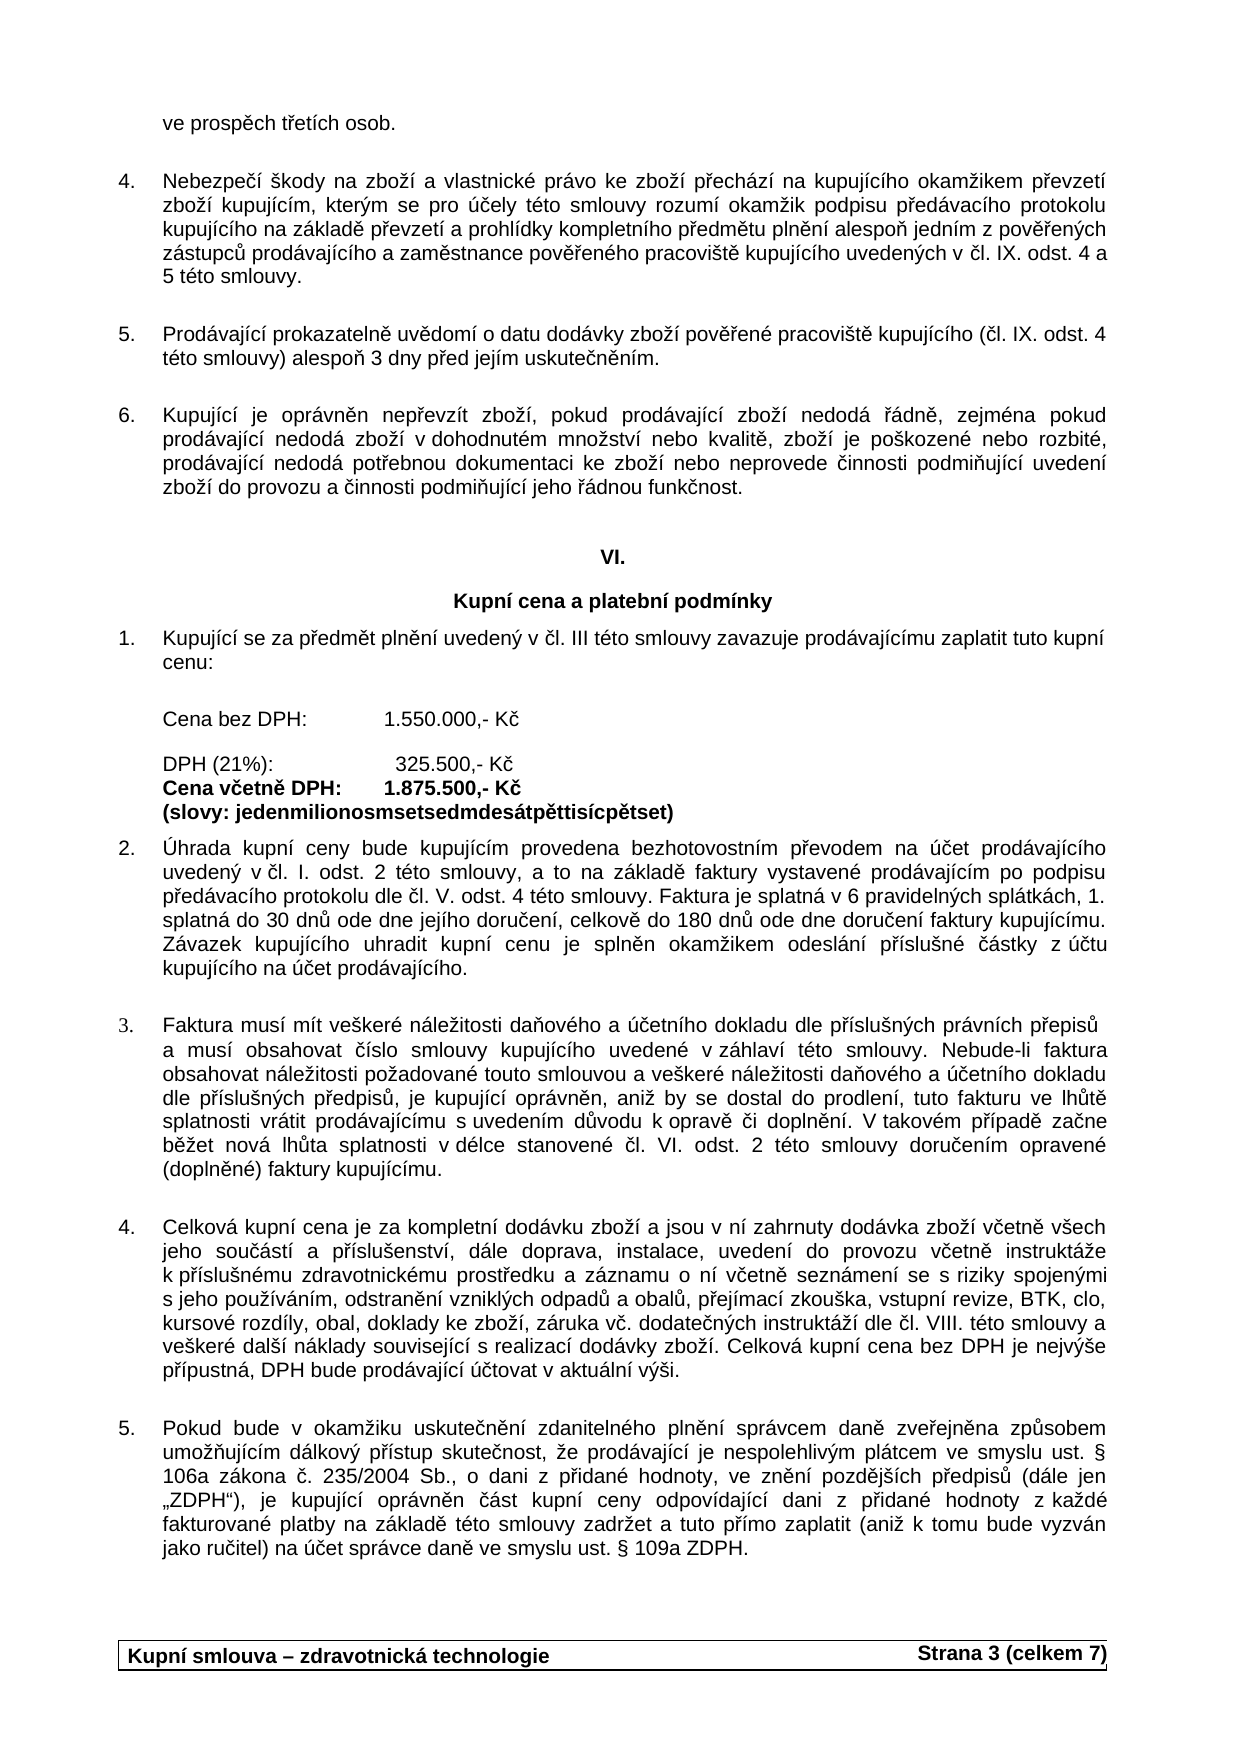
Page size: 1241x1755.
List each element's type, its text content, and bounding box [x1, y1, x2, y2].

list Faktura musí mít veškeré náležitosti daňového a účetního dokladu dle příslušných právních přepisů a musí obsahovat číslo smlouvy kupujícího uvedené v záhlaví této smlouvy. Nebude-li faktura obsahovat náležitosti požadované touto smlouvou a veškeré náležitosti daňového a účetního dokladu dle příslušných předpisů, je kupující oprávněn, aniž by se dostal do prodlení, tuto fakturu ve lhůtě splatnosti vrátit prodávajícímu s uvedením důvodu k opravě či doplnění. V takovém případě začne běžet nová lhůta splatnosti v délce stanovené čl. VI. odst. 2 této smlouvy doručením opravené (doplněné) faktury kupujícímu. [118, 1013, 1107, 1181]
list ve prospěch třetích osob. [118, 111, 1107, 135]
subtitle Kupní cena a platební podmínky [118, 589, 1107, 613]
text VI. [118, 544, 1107, 568]
list Nebezpečí škody na zboží a vlastnické právo ke zboží přechází na kupujícího okamžikem převzetí zboží kupujícím, kterým se pro účely této smlouvy rozumí okamžik podpisu předávacího protokolu kupujícího na základě převzetí a prohlídky kompletního předmětu plnění alespoň jedním z pověřených zástupců prodávajícího a zaměstnance pověřeného pracoviště kupujícího uvedených v čl. IX. odst. 4 a 5 této smlouvy. [118, 168, 1107, 288]
text DPH (21%): 325.500,- Kč [162, 752, 1107, 776]
list Prodávající prokazatelně uvědomí o datu dodávky zboží pověřené pracoviště kupujícího (čl. IX. odst. 4 této smlouvy) alespoň 3 dny před jejím uskutečněním. [118, 322, 1107, 369]
list Pokud bude v okamžiku uskutečnění zdanitelného plnění správcem daně zveřejněna způsobem umožňujícím dálkový přístup skutečnost, že prodávající je nespolehlivým plátcem ve smyslu ust. § 106a zákona č. 235/2004 Sb., o dani z přidané hodnoty, ve znění pozdějších předpisů (dále jen „ZDPH“), je kupující oprávněn část kupní ceny odpovídající dani z přidané hodnoty z každé fakturované platby na základě této smlouvy zadržet a tuto přímo zaplatit (aniž k tomu bude vyzván jako ručitel) na účet správce daně ve smyslu ust. § 109a ZDPH. [118, 1416, 1107, 1559]
text Cena bez DPH: 1.550.000,- Kč [162, 707, 1107, 731]
list Úhrada kupní ceny bude kupujícím provedena bezhotovostním převodem na účet prodávajícího uvedený v čl. I. odst. 2 této smlouvy, a to na základě faktury vystavené prodávajícím po podpisu předávacího protokolu dle čl. V. odst. 4 této smlouvy. Faktura je splatná v 6 pravidelných splátkách, 1. splatná do 30 dnů ode dne jejího doručení, celkově do 180 dnů ode dne doručení faktury kupujícímu. Závazek kupujícího uhradit kupní cenu je splněn okamžikem odeslání příslušné částky z účtu kupujícího na účet prodávajícího. [118, 836, 1107, 980]
list Kupující je oprávněn nepřevzít zboží, pokud prodávající zboží nedodá řádně, zejména pokud prodávající nedodá zboží v dohodnutém množství nebo kvalitě, zboží je poškozené nebo rozbité, prodávající nedodá potřebnou dokumentaci ke zboží nebo neprovede činnosti podmiňující uvedení zboží do provozu a činnosti podmiňující jeho řádnou funkčnost. [118, 403, 1107, 499]
list Celková kupní cena je za kompletní dodávku zboží a jsou v ní zahrnuty dodávka zboží včetně všech jeho součástí a příslušenství, dále doprava, instalace, uvedení do provozu včetně instruktáže k příslušnému zdravotnickému prostředku a záznamu o ní včetně seznámení se s riziky spojenými s jeho používáním, odstranění vzniklých odpadů a obalů, přejímací zkouška, vstupní revize, BTK, clo, kursové rozdíly, obal, doklady ke zboží, záruka vč. dodatečných instruktáží dle čl. VIII. této smlouvy a veškeré další náklady související s realizací dodávky zboží. Celková kupní cena bez DPH je nejvýše přípustná, DPH bude prodávající účtovat v aktuální výši. [118, 1214, 1107, 1382]
text (slovy: jedenmilionosmsetsedmdesátpěttisícpětset) [162, 800, 1107, 824]
text Cena včetně DPH: 1.875.500,- Kč [162, 776, 1107, 800]
list Kupující se za předmět plnění uvedený v čl. III této smlouvy zavazuje prodávajícímu zaplatit tuto kupní cenu: [118, 626, 1107, 674]
